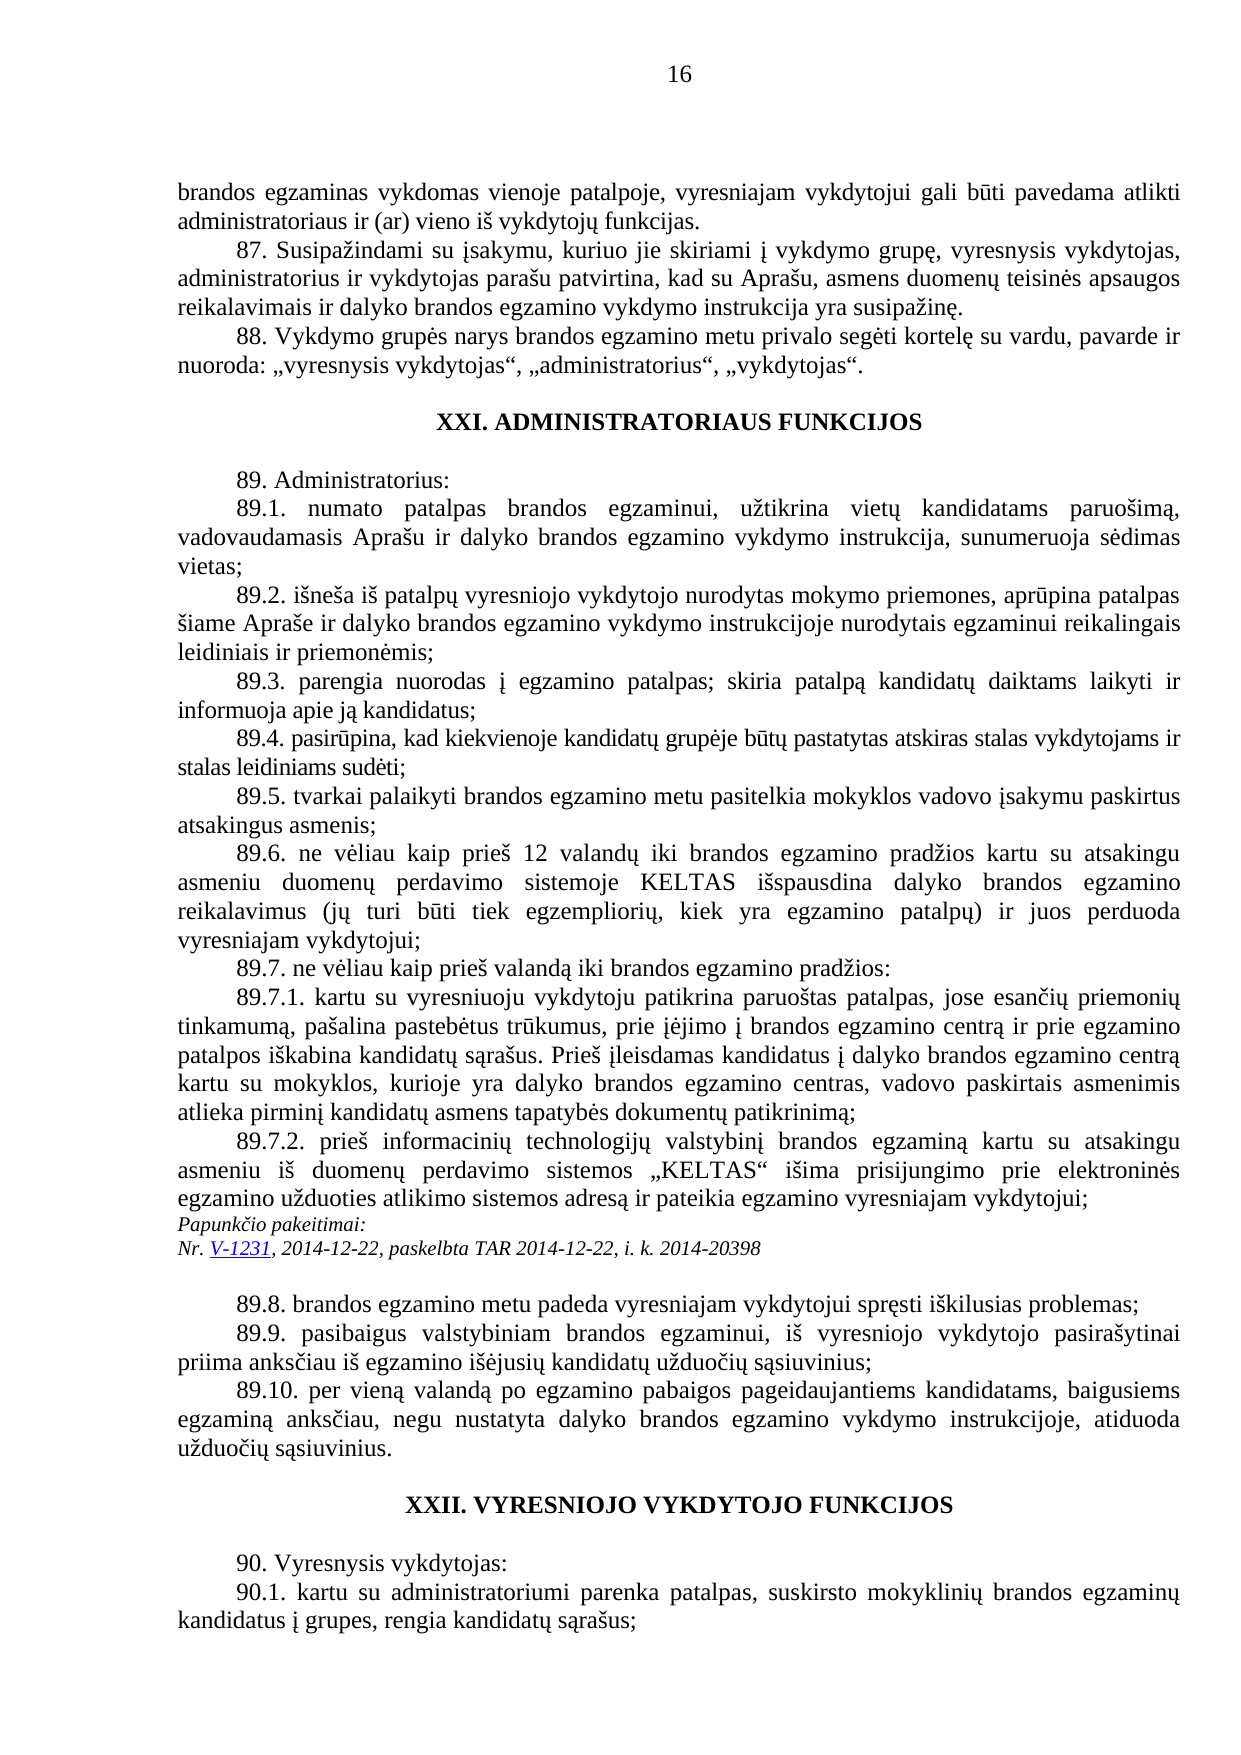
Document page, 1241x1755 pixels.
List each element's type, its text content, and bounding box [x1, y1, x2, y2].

text 89.7.2. prieš informacinių technologijų valstybinį brandos egzaminą kartu su atsakingu asmeniu iš duomenų perdavimo sistemos „KELTAS“ išima prisijungimo prie elektroninės egzamino užduoties atlikimo sistemos adresą ir pateikia egzamino vyresniajam vykdytojui; [177, 1126, 1181, 1212]
text 89.4. pasirūpina, kad kiekvienoje kandidatų grupėje būtų pastatytas atskiras stalas vykdytojams ir stalas leidiniams sudėti; [177, 723, 1181, 781]
text 89.3. parengia nuorodas į egzamino patalpas; skiria patalpą kandidatų daiktams laikyti ir informuoja apie ją kandidatus; [177, 666, 1181, 723]
text 87. Susipažindami su įsakymu, kuriuo jie skiriami į vykdymo grupę, vyresnysis vykdytojas, administratorius ir vykdytojas parašu patvirtina, kad su Aprašu, asmens duomenų teisinės apsaugos reikalavimais ir dalyko brandos egzamino vykdymo instrukcija yra susipažinę. [177, 235, 1181, 321]
text Papunkčio pakeitimai: [177, 1212, 1181, 1236]
text XXII. VYRESNIOJO VYKDYTOJO FUNKCIJOS [177, 1490, 1181, 1519]
text 89.2. išneša iš patalpų vyresniojo vykdytojo nurodytas mokymo priemones, aprūpina patalpas šiame Apraše ir dalyko brandos egzamino vykdymo instrukcijoje nurodytais egzaminui reikalingais leidiniais ir priemonėmis; [177, 580, 1181, 666]
text 89.5. tvarkai palaikyti brandos egzamino metu pasitelkia mokyklos vadovo įsakymu paskirtus atsakingus asmenis; [177, 781, 1181, 838]
text 89.6. ne vėliau kaip prieš 12 valandų iki brandos egzamino pradžios kartu su atsakingu asmeniu duomenų perdavimo sistemoje KELTAS išspausdina dalyko brandos egzamino reikalavimus (jų turi būti tiek egzempliorių, kiek yra egzamino patalpų) ir juos perduoda vyresniajam vykdytojui; [177, 838, 1181, 953]
text 89.7. ne vėliau kaip prieš valandą iki brandos egzamino pradžios: [177, 953, 1181, 982]
text 90.1. kartu su administratoriumi parenka patalpas, suskirsto mokyklinių brandos egzaminų kandidatus į grupes, rengia kandidatų sąrašus; [177, 1577, 1181, 1634]
text 89.1. numato patalpas brandos egzaminui, užtikrina vietų kandidatams paruošimą, vadovaudamasis Aprašu ir dalyko brandos egzamino vykdymo instrukcija, sunumeruoja sėdimas vietas; [177, 493, 1181, 580]
text 89.7.1. kartu su vyresniuoju vykdytoju patikrina paruoštas patalpas, jose esančių priemonių tinkamumą, pašalina pastebėtus trūkumus, prie įėjimo į brandos egzamino centrą ir prie egzamino patalpos iškabina kandidatų sąrašus. Prieš įleisdamas kandidatus į dalyko brandos egzamino centrą kartu su mokyklos, kurioje yra dalyko brandos egzamino centras, vadovo paskirtais asmenimis atlieka pirminį kandidatų asmens tapatybės dokumentų patikrinimą; [177, 982, 1181, 1126]
text 89. Administratorius: [177, 465, 1181, 493]
text XXI. ADMINISTRATORIAUS FUNKCIJOS [177, 407, 1181, 436]
text 88. Vykdymo grupės narys brandos egzamino metu privalo segėti kortelę su vardu, pavarde ir nuoroda: „vyresnysis vykdytojas“, „administratorius“, „vykdytojas“. [177, 321, 1181, 378]
text brandos egzaminas vykdomas vienoje patalpoje, vyresniajam vykdytojui gali būti pavedama atlikti administratoriaus ir (ar) vieno iš vykdytojų funkcijas. [177, 177, 1181, 235]
text 89.9. pasibaigus valstybiniam brandos egzaminui, iš vyresniojo vykdytojo pasirašytinai priima anksčiau iš egzamino išėjusių kandidatų užduočių sąsiuvinius; [177, 1318, 1181, 1375]
text 90. Vyresnysis vykdytojas: [177, 1548, 1181, 1577]
text Nr. V-1231, 2014-12-22, paskelbta TAR 2014-12-22, i. k. 2014-20398 [177, 1236, 1181, 1260]
text 89.10. per vieną valandą po egzamino pabaigos pageidaujantiems kandidatams, baigusiems egzaminą anksčiau, negu nustatyta dalyko brandos egzamino vykdymo instrukcijoje, atiduoda užduočių sąsiuvinius. [177, 1375, 1181, 1462]
text 89.8. brandos egzamino metu padeda vyresniajam vykdytojui spręsti iškilusias problemas; [177, 1289, 1181, 1318]
